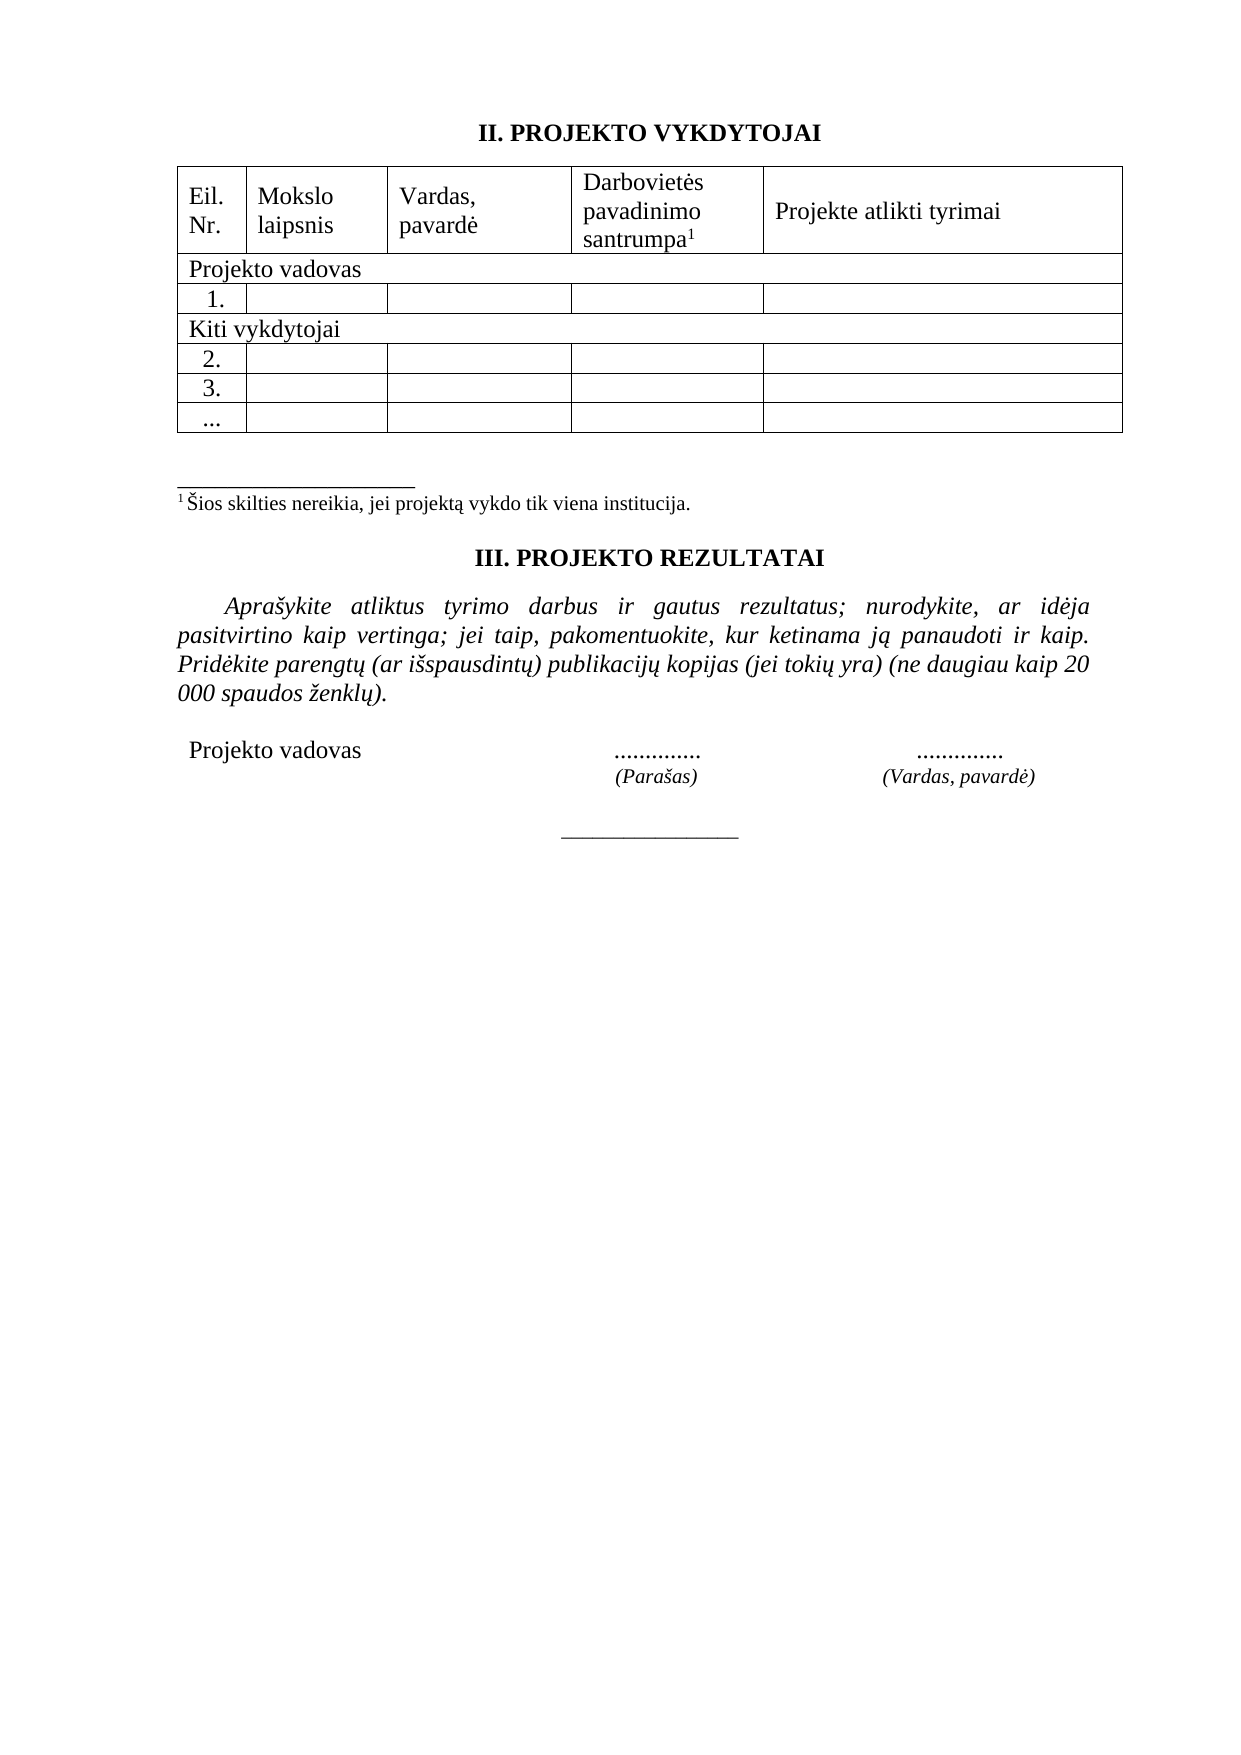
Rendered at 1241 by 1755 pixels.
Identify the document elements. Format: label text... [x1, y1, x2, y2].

table_cell ... [178, 403, 246, 432]
table_header Projekto vadovas [177, 735, 517, 788]
table_cell [388, 284, 571, 313]
table_cell [572, 344, 763, 372]
text II. ProjektO vykdyTOJAI [177, 118, 1122, 147]
table_cell [388, 403, 571, 432]
table_cell [572, 403, 763, 432]
table_cell [388, 374, 571, 402]
table_header .............. (Parašas) [517, 735, 798, 788]
text 1 Šios skilties nereikia, jei projektą vykdo tik viena institucija. [177, 491, 1122, 515]
table_cell [764, 284, 1122, 313]
table_cell 2. [178, 344, 246, 372]
text _________________ [177, 817, 1122, 841]
text Aprašykite atliktus tyrimo darbus ir gautus rezultatus; nurodykite, ar idėja pasitvirtino kaip vertinga; jei taip, pakomentuokite, kur ketinama ją panaudoti ir kaip. Pridėkite parengtų (ar išspausdintų) publikacijų kopijas (jei tokių yra) (ne daugiau kaip 20 000 spaudos ženklų). [177, 591, 1093, 706]
table_cell [247, 403, 387, 432]
table_cell [247, 374, 387, 402]
text ___________________ [177, 462, 1122, 491]
table_header Darbovietės pavadinimo santrumpa1 [572, 167, 763, 253]
table_header Eil. Nr. [178, 167, 246, 253]
table_cell [247, 344, 387, 372]
table_cell [764, 403, 1122, 432]
table_header Projekte atlikti tyrimai [764, 167, 1122, 253]
table_cell [572, 284, 763, 313]
table_cell Projekto vadovas [178, 254, 1122, 283]
text III. PROJEKTO REZULTATAI [177, 543, 1122, 572]
table_cell [764, 344, 1122, 372]
table_header Vardas, pavardė [388, 167, 571, 253]
table_header Mokslo laipsnis [247, 167, 387, 253]
table_cell [572, 374, 763, 402]
table_header .............. (Vardas, pavardė) [798, 735, 1122, 788]
table_cell [247, 284, 387, 313]
table_cell 3. [178, 374, 246, 402]
table_cell [764, 374, 1122, 402]
table_cell 1. [178, 284, 246, 313]
table_cell Kiti vykdytojai [178, 314, 1122, 343]
table_cell [388, 344, 571, 372]
